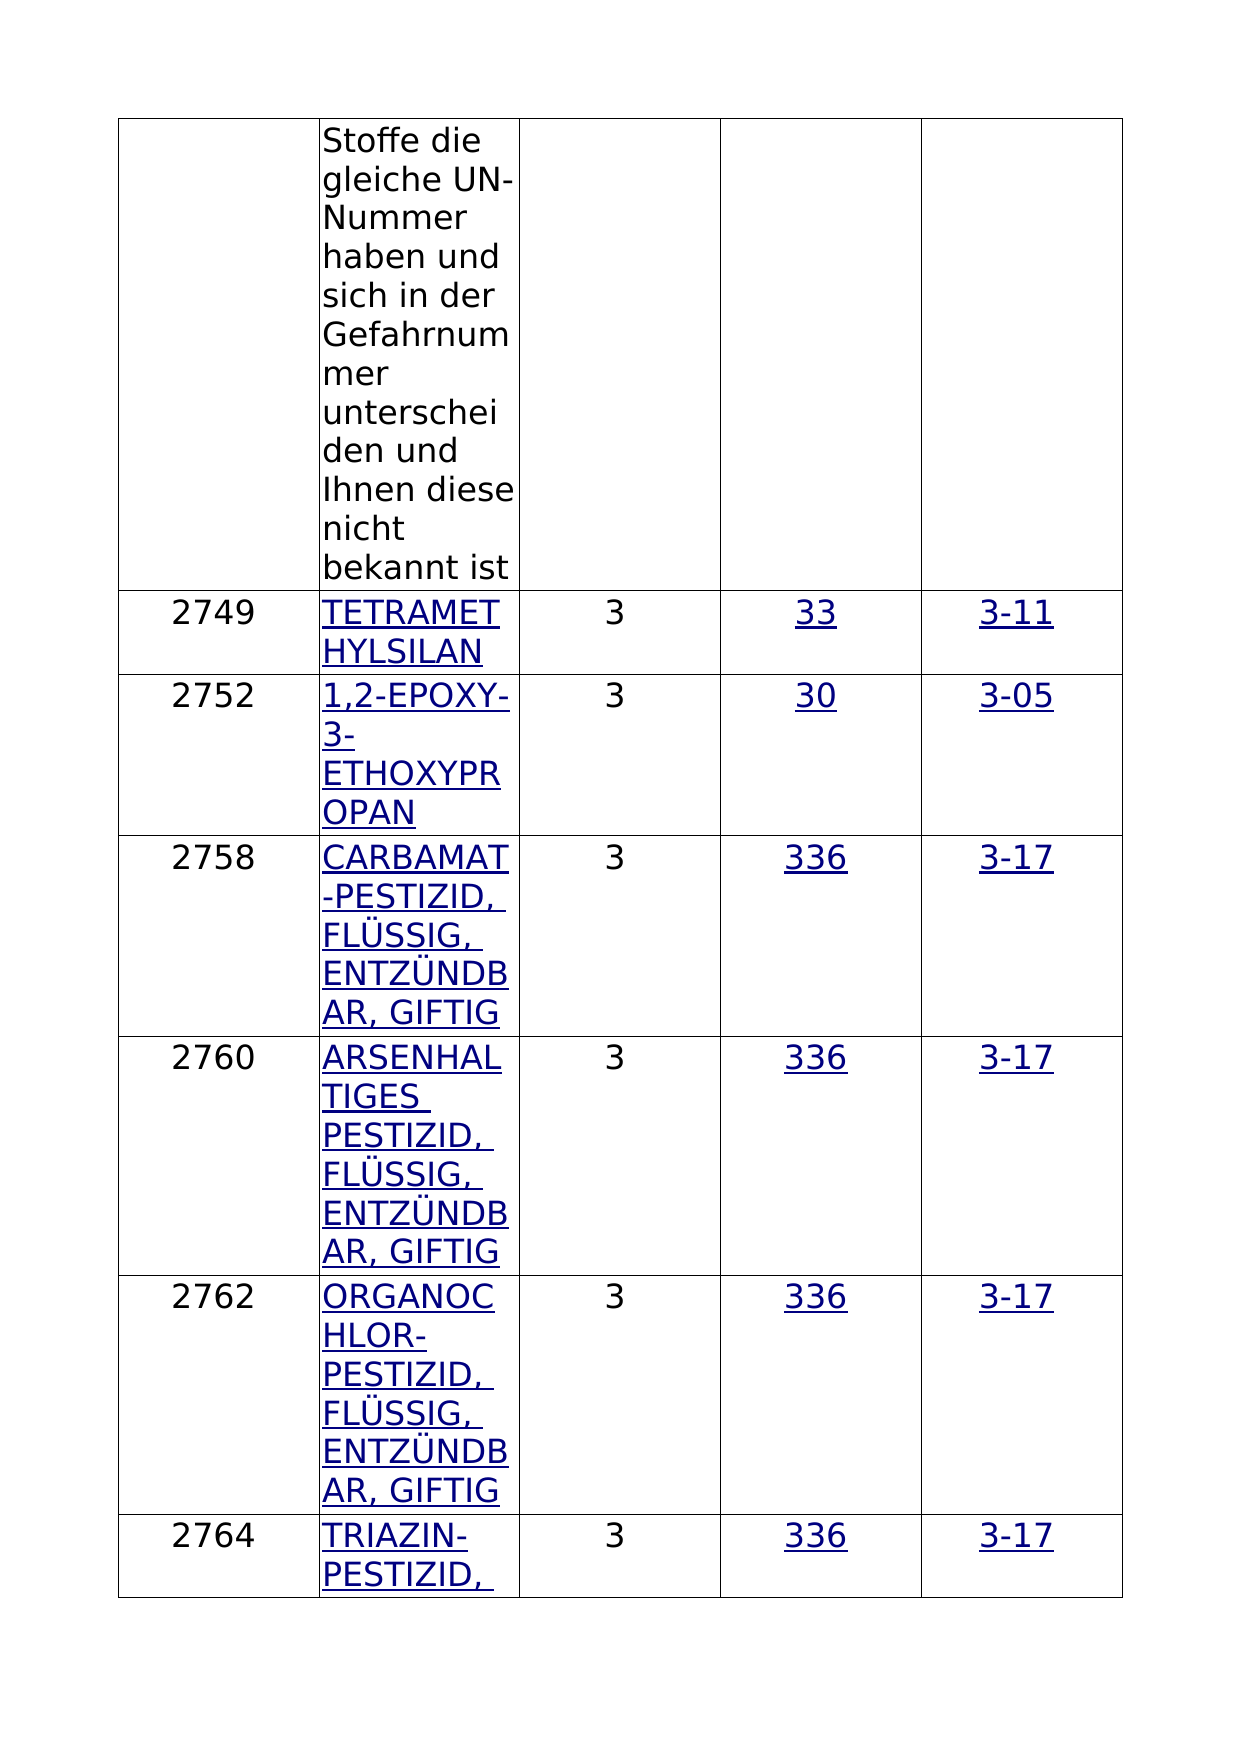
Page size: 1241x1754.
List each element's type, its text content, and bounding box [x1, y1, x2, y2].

table_cell 2758 [119, 836, 319, 1036]
table_cell TETRAMETHYLSILAN [320, 591, 519, 674]
table_cell Stoffe die gleiche UN-Nummer haben und sich in der Gefahrnummer unterscheiden und Ihnen diese nicht bekannt ist [320, 119, 519, 590]
table_cell [922, 119, 1122, 590]
table_cell 3 [520, 1276, 720, 1514]
table_cell 1,2-EPOXY-3-ETHOXYPROPAN [320, 675, 519, 835]
table_cell ARSENHALTIGES PESTIZID, FLÜSSIG, ENTZÜNDBAR, GIFTIG [320, 1037, 519, 1274]
table_cell 336 [721, 836, 921, 1036]
table_cell 3-17 [922, 1276, 1122, 1514]
table_cell 2762 [119, 1276, 319, 1514]
table_cell 33 [721, 591, 921, 674]
table_cell 2749 [119, 591, 319, 674]
table_cell 2764 [119, 1515, 319, 1597]
table_cell 336 [721, 1276, 921, 1514]
table_cell 2760 [119, 1037, 319, 1274]
table_cell 3 [520, 591, 720, 674]
table_cell [119, 119, 319, 590]
table_cell 3 [520, 836, 720, 1036]
table_cell [721, 119, 921, 590]
table_cell 2752 [119, 675, 319, 835]
table_cell 3 [520, 1515, 720, 1597]
table_cell 3-17 [922, 836, 1122, 1036]
table_cell [520, 119, 720, 590]
table_cell 336 [721, 1037, 921, 1274]
table_cell TRIAZIN-PESTIZID, [320, 1515, 519, 1597]
table_cell 3-17 [922, 1515, 1122, 1597]
table_cell 336 [721, 1515, 921, 1597]
table_cell 30 [721, 675, 921, 835]
table_cell 3-05 [922, 675, 1122, 835]
table_cell 3 [520, 675, 720, 835]
table_cell ORGANOCHLOR-PESTIZID, FLÜSSIG, ENTZÜNDBAR, GIFTIG [320, 1276, 519, 1514]
table_cell 3 [520, 1037, 720, 1274]
table_cell CARBAMAT-PESTIZID, FLÜSSIG, ENTZÜNDBAR, GIFTIG [320, 836, 519, 1036]
table_cell 3-17 [922, 1037, 1122, 1274]
table_cell 3-11 [922, 591, 1122, 674]
